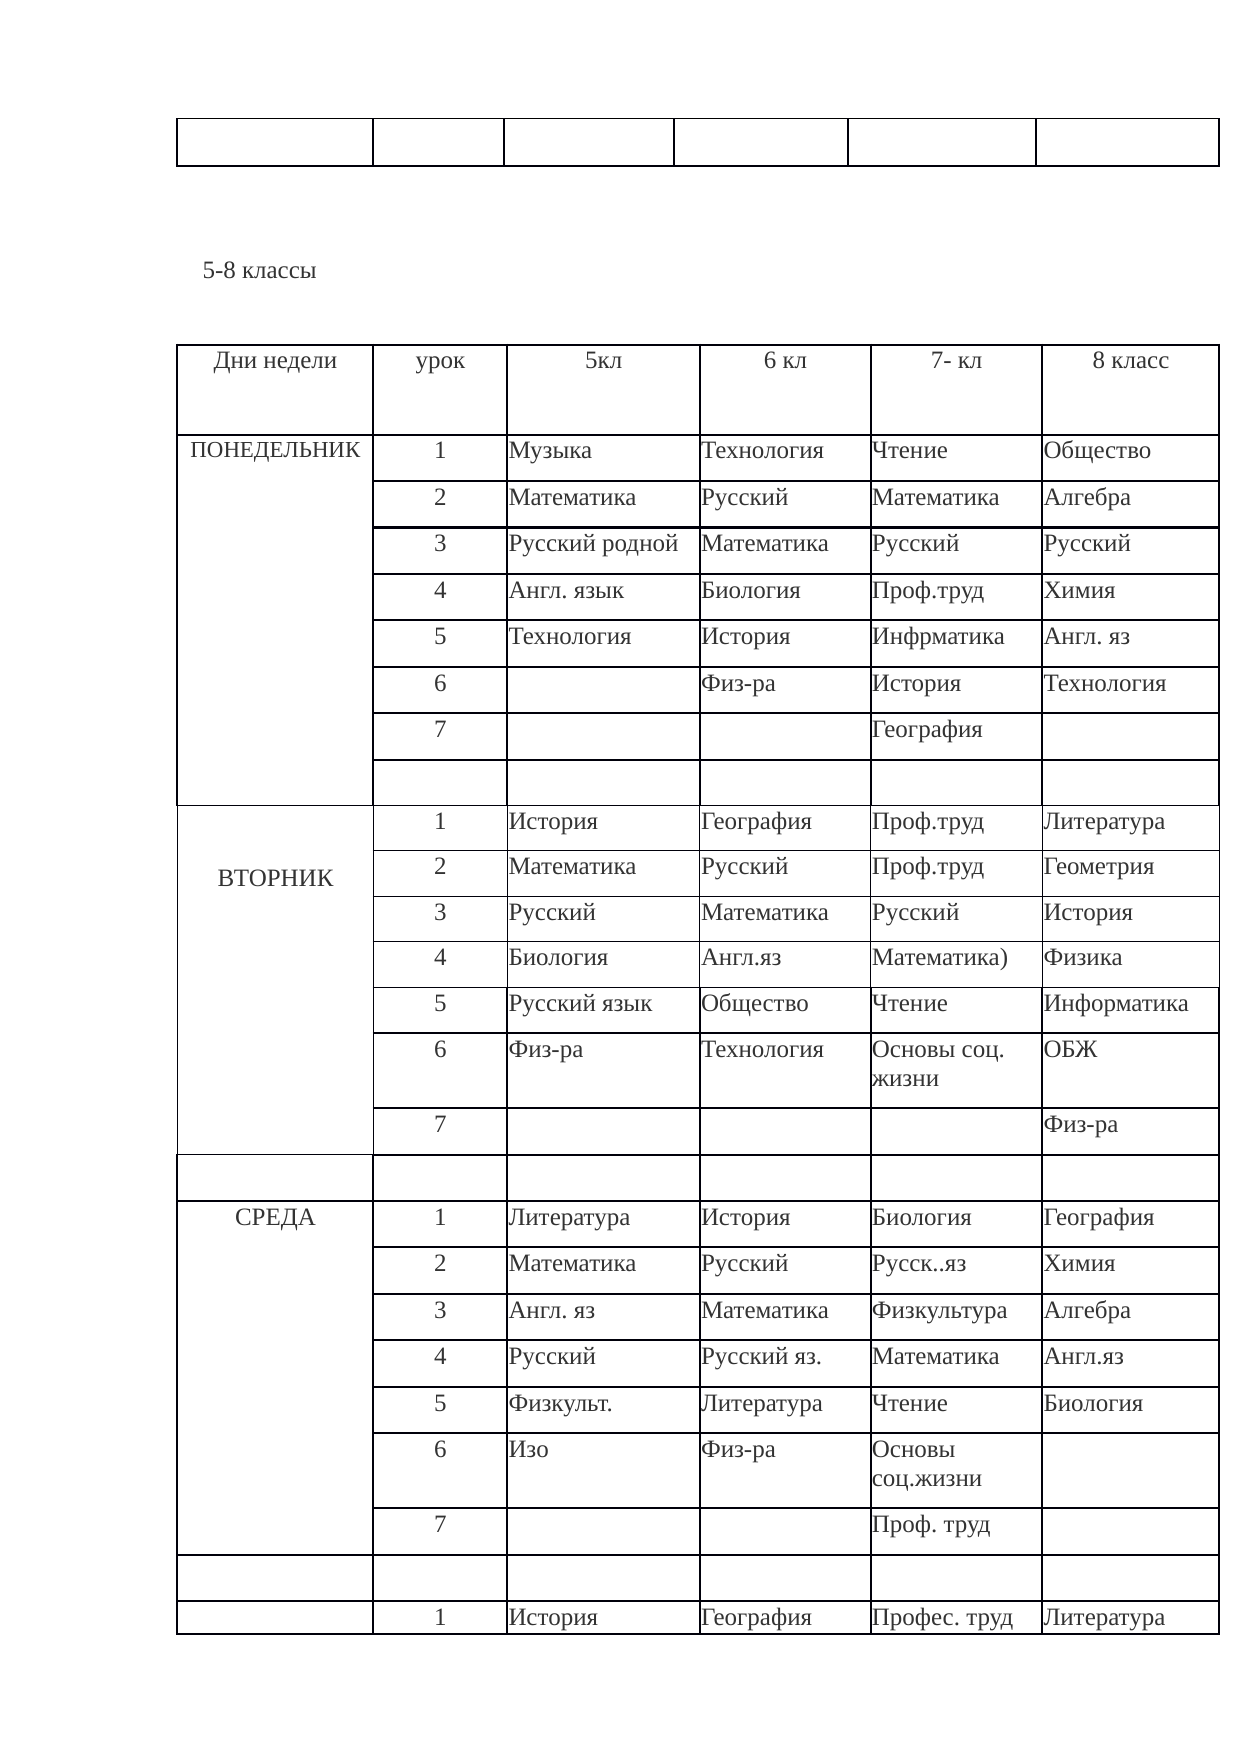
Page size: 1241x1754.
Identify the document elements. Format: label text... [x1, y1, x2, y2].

table_cell 4 [374, 942, 507, 987]
table_cell Общество [701, 988, 870, 1032]
table_header Дни недели [178, 346, 372, 433]
table_cell [1043, 1434, 1218, 1507]
table_cell Физ-ра [701, 668, 870, 712]
table_cell [505, 119, 673, 164]
table_header 6 кл [701, 346, 870, 433]
table_cell Русский [1043, 529, 1218, 573]
table_cell Биология [701, 575, 870, 619]
table_cell Русский [871, 897, 1042, 941]
table_cell [1037, 119, 1218, 164]
table_cell Физкульт. [508, 1388, 699, 1432]
table_header 8 класс [1043, 346, 1218, 433]
table_cell [374, 1556, 506, 1600]
table_cell История [701, 621, 870, 666]
table_cell Физ-ра [1043, 1109, 1218, 1154]
table_cell Математика [701, 529, 870, 573]
table_cell 5 [374, 988, 506, 1032]
table_cell 2 [374, 1248, 506, 1293]
table_cell 2 [374, 851, 507, 896]
table_cell [508, 1109, 699, 1154]
table_cell [178, 1602, 372, 1633]
table_cell ОБЖ [1043, 1034, 1218, 1107]
table_cell Англ.яз [1043, 1341, 1218, 1386]
table_cell Литература [701, 1388, 870, 1432]
table_header урок [374, 346, 506, 433]
table_cell [508, 1509, 699, 1554]
table_cell Проф.труд [871, 806, 1042, 850]
table_cell 7 [374, 1509, 506, 1554]
table_cell [508, 1556, 699, 1600]
table_header 7- кл [872, 346, 1041, 433]
table_cell 7 [374, 1109, 506, 1154]
table_cell 3 [374, 1295, 506, 1339]
table_cell Русский [508, 897, 699, 941]
text 5-8 классы [177, 255, 1152, 284]
table_cell [701, 1509, 870, 1554]
table_cell [178, 119, 372, 164]
table_cell [508, 761, 699, 804]
table_cell Технология [508, 621, 699, 666]
table_cell 4 [374, 575, 506, 619]
table_cell Проф. труд [872, 1509, 1041, 1554]
table_cell [374, 119, 503, 164]
table_cell Русский яз. [701, 1341, 870, 1386]
table_cell Изо [508, 1434, 699, 1507]
table_cell Информатика [1043, 988, 1218, 1032]
table_cell Математика [700, 897, 870, 941]
table_cell Чтение [872, 988, 1041, 1032]
table_cell [374, 761, 506, 804]
table_cell География [872, 714, 1041, 759]
table_cell [872, 1556, 1041, 1600]
table_cell Биология [508, 942, 699, 987]
table_cell Основы соц.жизни [872, 1434, 1041, 1507]
table_cell [701, 1109, 870, 1154]
table_cell Алгебра [1043, 482, 1218, 526]
table_cell [872, 1109, 1041, 1154]
table_cell Англ. яз [1043, 621, 1218, 666]
table_cell ПОНЕДЕЛЬНИК [178, 436, 372, 804]
table_cell Проф.труд [872, 575, 1041, 619]
table_cell [508, 714, 699, 759]
table_cell Биология [1043, 1388, 1218, 1432]
table_cell География [700, 806, 870, 850]
table_cell История [872, 668, 1041, 712]
table_cell [1043, 761, 1218, 804]
table_cell [872, 761, 1041, 804]
table_cell Физкультура [872, 1295, 1041, 1339]
table_cell Русский [508, 1341, 699, 1386]
table_cell Русский [700, 851, 870, 896]
table_cell 2 [374, 482, 506, 526]
table_cell Математика [701, 1295, 870, 1339]
table_cell [701, 761, 870, 804]
table_cell [1043, 1156, 1218, 1200]
table_cell 6 [374, 668, 506, 712]
table_cell [701, 714, 870, 759]
table_header 5кл [508, 346, 699, 433]
table_cell 1 [374, 436, 506, 480]
table_cell География [701, 1602, 870, 1633]
table_cell [1043, 1509, 1218, 1554]
table_cell 6 [374, 1034, 506, 1107]
table_cell Русский родной [508, 529, 699, 573]
table_cell Проф.труд [871, 851, 1042, 896]
table_cell Физика [1043, 942, 1219, 987]
table_cell Русский [872, 529, 1041, 573]
table_cell 3 [374, 897, 507, 941]
table_cell История [508, 806, 699, 850]
table_cell [701, 1156, 870, 1200]
table_cell Математика [508, 1248, 699, 1293]
table_cell 7 [374, 714, 506, 759]
table_cell Технология [701, 436, 870, 480]
table_cell Математика [508, 851, 699, 896]
table_cell СРЕДА [178, 1202, 372, 1554]
table_cell Англ.яз [700, 942, 870, 987]
table_cell Русский язык [508, 988, 699, 1032]
table_cell Профес. труд [872, 1602, 1041, 1633]
table_cell Литература [1043, 806, 1219, 850]
table_cell Чтение [872, 436, 1041, 480]
table_cell История [508, 1602, 699, 1633]
table_cell История [701, 1202, 870, 1246]
table_cell 5 [374, 621, 506, 666]
table_cell Химия [1043, 1248, 1218, 1293]
table_cell [508, 1156, 699, 1200]
table_cell География [1043, 1202, 1218, 1246]
table_cell Математика [508, 482, 699, 526]
table_cell История [1043, 897, 1219, 941]
table_cell Чтение [872, 1388, 1041, 1432]
table_cell [1043, 1556, 1218, 1600]
table_cell [1043, 714, 1218, 759]
table_cell Инфрматика [872, 621, 1041, 666]
table_cell Алгебра [1043, 1295, 1218, 1339]
table_cell 5 [374, 1388, 506, 1432]
table_cell Основы соц. жизни [872, 1034, 1041, 1107]
table_cell Русский [701, 1248, 870, 1293]
table_cell [872, 1156, 1041, 1200]
table_cell Химия [1043, 575, 1218, 619]
table_cell Физ-ра [508, 1034, 699, 1107]
table_cell Русск..яз [872, 1248, 1041, 1293]
table_cell [675, 119, 847, 164]
table_cell Физ-ра [701, 1434, 870, 1507]
table_cell Литература [508, 1202, 699, 1246]
table_cell Литература [1043, 1602, 1218, 1633]
table_cell Музыка [508, 436, 699, 480]
table_cell 1 [374, 1202, 506, 1246]
table_cell 1 [374, 806, 507, 850]
table_cell 3 [374, 529, 506, 573]
table_cell [701, 1556, 870, 1600]
table_cell Математика [872, 1341, 1041, 1386]
table_cell Русский [701, 482, 870, 526]
table_cell Англ. яз [508, 1295, 699, 1339]
table_cell Технология [1043, 668, 1218, 712]
table_cell Биология [872, 1202, 1041, 1246]
table_cell Англ. язык [508, 575, 699, 619]
table_cell Геометрия [1043, 851, 1219, 896]
table_cell 4 [374, 1341, 506, 1386]
table_cell [374, 1156, 506, 1200]
table_cell Общество [1043, 436, 1218, 480]
table_cell [178, 1155, 372, 1200]
table_cell 6 [374, 1434, 506, 1507]
table_cell 1 [374, 1602, 506, 1633]
table_cell Математика) [871, 942, 1042, 987]
table_cell Технология [701, 1034, 870, 1107]
table_cell ВТОРНИК [178, 806, 373, 1154]
table_cell [178, 1556, 372, 1600]
table_cell [849, 119, 1035, 164]
table_cell Математика [872, 482, 1041, 526]
table_cell [508, 668, 699, 712]
